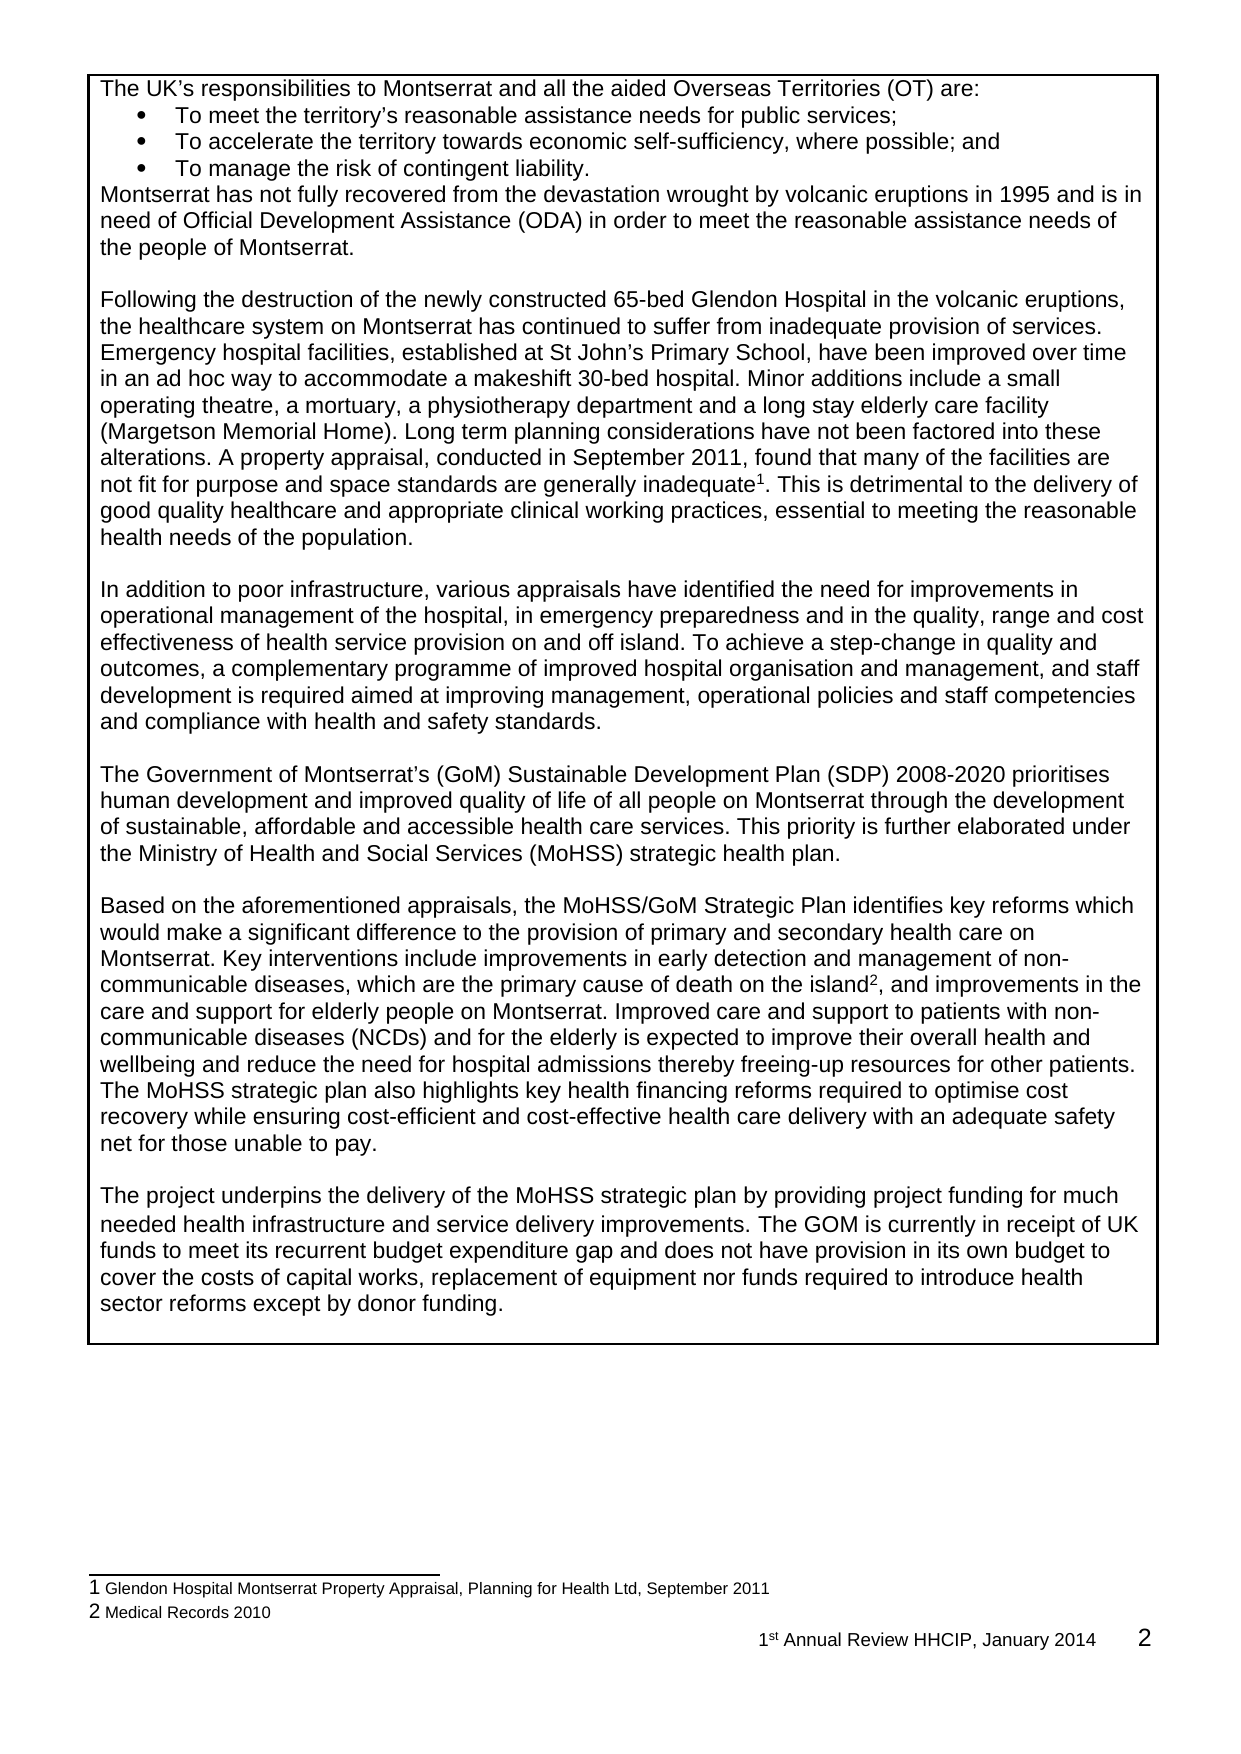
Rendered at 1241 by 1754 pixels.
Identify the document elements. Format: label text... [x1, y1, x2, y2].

table_cell The UK’s responsibilities to Montserrat and all the aided Overseas Territories (OT) are: To meet the territory’s reasonable assistance needs for public services; To accelerate the territory towards economic self-sufficiency, where possible; and To manage the risk of contingent liability. Montserrat has not fully recovered from the devastation wrought by volcanic eruptions in 1995 and is in need of Official Development Assistance (ODA) in order to meet the reasonable assistance needs of the people of Montserrat. Following the destruction of the newly constructed 65-bed Glendon Hospital in the volcanic eruptions, the healthcare system on Montserrat has continued to suffer from inadequate provision of services. Emergency hospital facilities, established at St John’s Primary School, have been improved over time in an ad hoc way to accommodate a makeshift 30-bed hospital. Minor additions include a small operating theatre, a mortuary, a physiotherapy department and a long stay elderly care facility (Margetson Memorial Home). Long term planning considerations have not been factored into these alterations. A property appraisal, conducted in September 2011, found that many of the facilities are not fit for purpose and space standards are generally inadequate. This is detrimental to the delivery of good quality healthcare and appropriate clinical working practices, essential to meeting the reasonable health needs of the population. In addition to poor infrastructure, various appraisals have identified the need for improvements in operational management of the hospital, in emergency preparedness and in the quality, range and cost effectiveness of health service provision on and off island. To achieve a step-change in quality and outcomes, a complementary programme of improved hospital organisation and management, and staff development is required aimed at improving management, operational policies and staff competencies and compliance with health and safety standards. The Government of Montserrat’s (GoM) Sustainable Development Plan (SDP) 2008-2020 prioritises human development and improved quality of life of all people on Montserrat through the development of sustainable, affordable and accessible health care services. This priority is further elaborated under the Ministry of Health and Social Services (MoHSS) strategic health plan. Based on the aforementioned appraisals, the MoHSS/GoM Strategic Plan identifies key reforms which would make a significant difference to the provision of primary and secondary health care on Montserrat. Key interventions include improvements in early detection and management of non-communicable diseases, which are the primary cause of death on the island, and improvements in the care and support for elderly people on Montserrat. Improved care and support to patients with non-communicable diseases (NCDs) and for the elderly is expected to improve their overall health and wellbeing and reduce the need for hospital admissions thereby freeing-up resources for other patients. The MoHSS strategic plan also highlights key health financing reforms required to optimise cost recovery while ensuring cost-efficient and cost-effective health care delivery with an adequate safety net for those unable to pay. The project underpins the delivery of the MoHSS strategic plan by providing project funding for much needed health infrastructure and service delivery improvements. The GOM is currently in receipt of UK funds to meet its recurrent budget expenditure gap and does not have provision in its own budget to cover the costs of capital works, replacement of equipment nor funds required to introduce health sector reforms except by donor funding. [90, 76, 1156, 1343]
